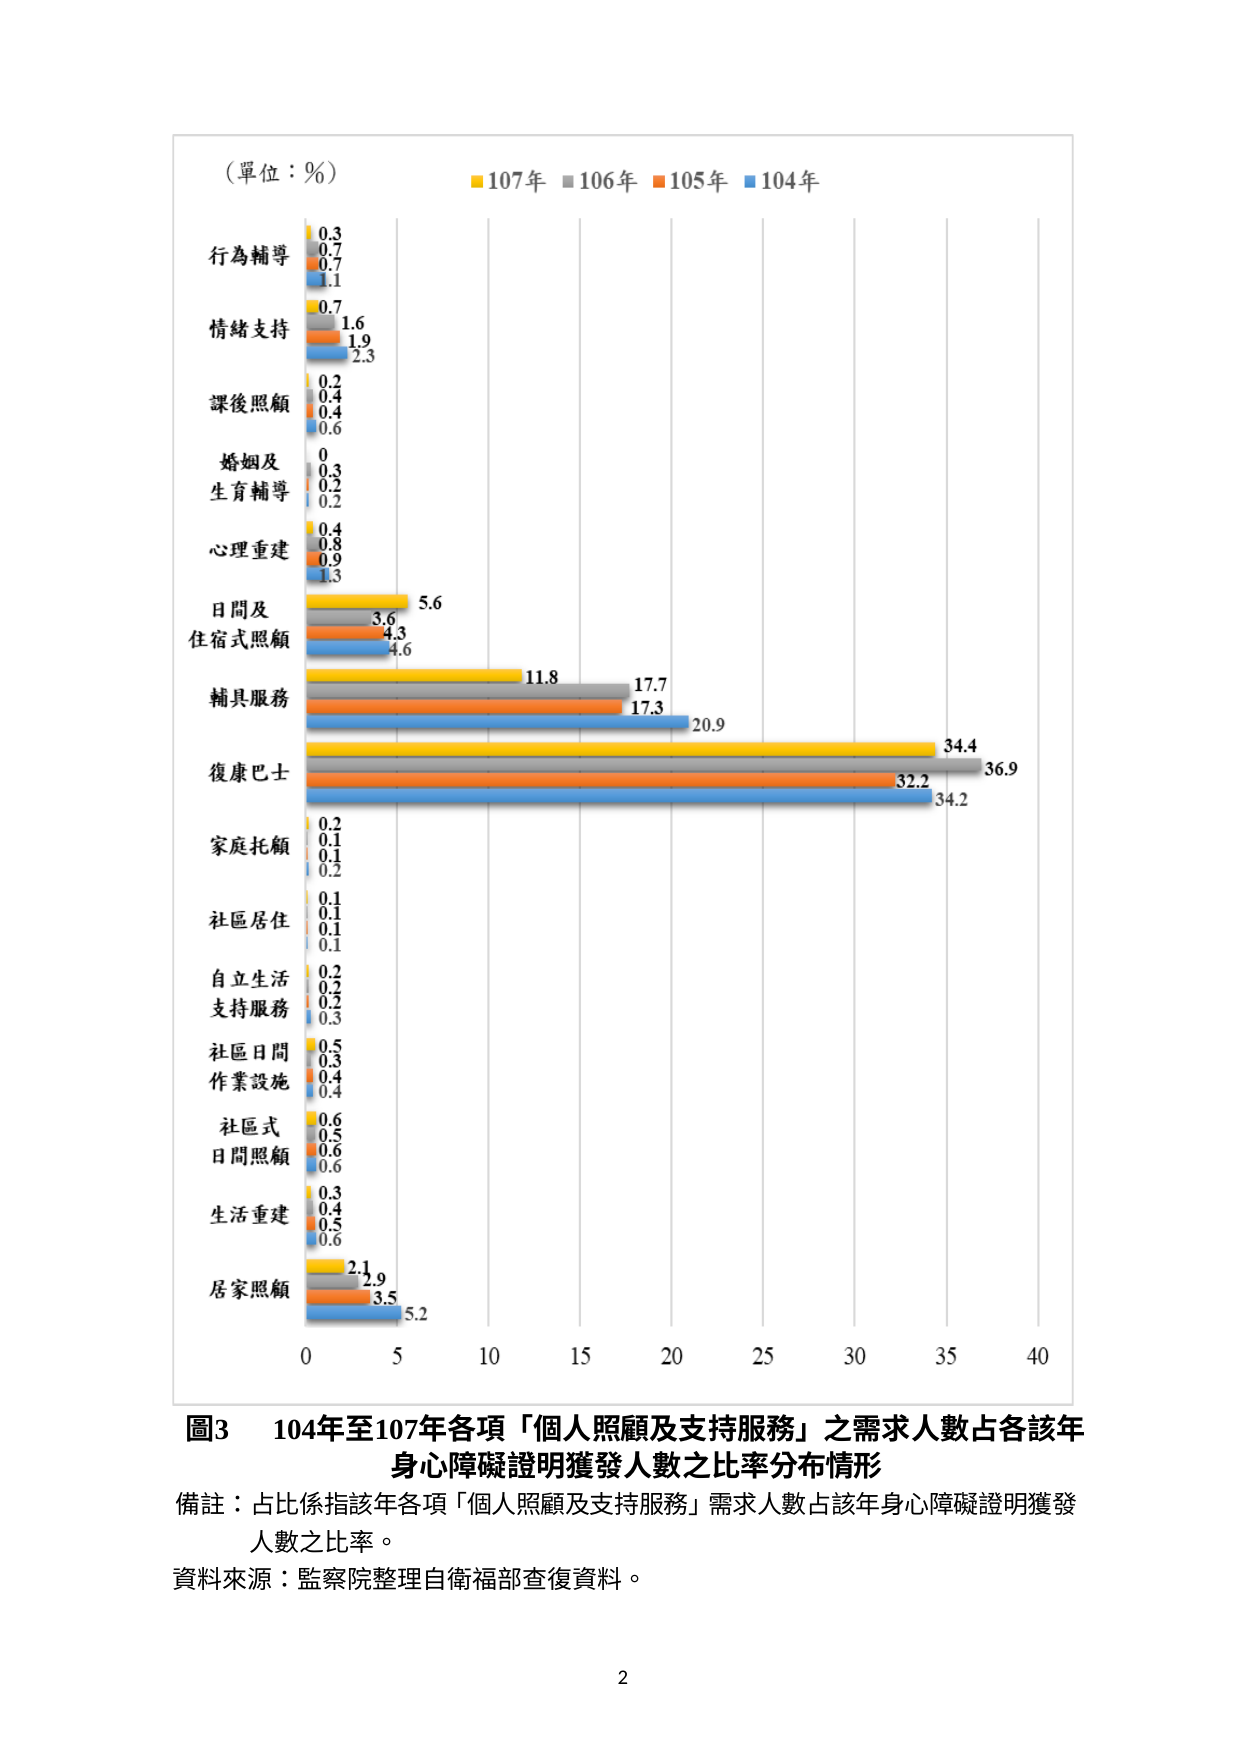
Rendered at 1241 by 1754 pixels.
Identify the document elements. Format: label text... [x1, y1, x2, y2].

list 104年至107年各項「個人照顧及支持服務」之需求人數占各該年身心障礙證明獲發人數之比率分布情形 [185, 1409, 1086, 1484]
picture [172, 134, 1074, 1406]
text 資料來源：監察院整理自衛福部查復資料。 [172, 1559, 1073, 1597]
text 備註：占比係指該年各項「個人照顧及支持服務」需求人數占該年身心障礙證明獲發人數之比率。 [175, 1484, 1077, 1559]
